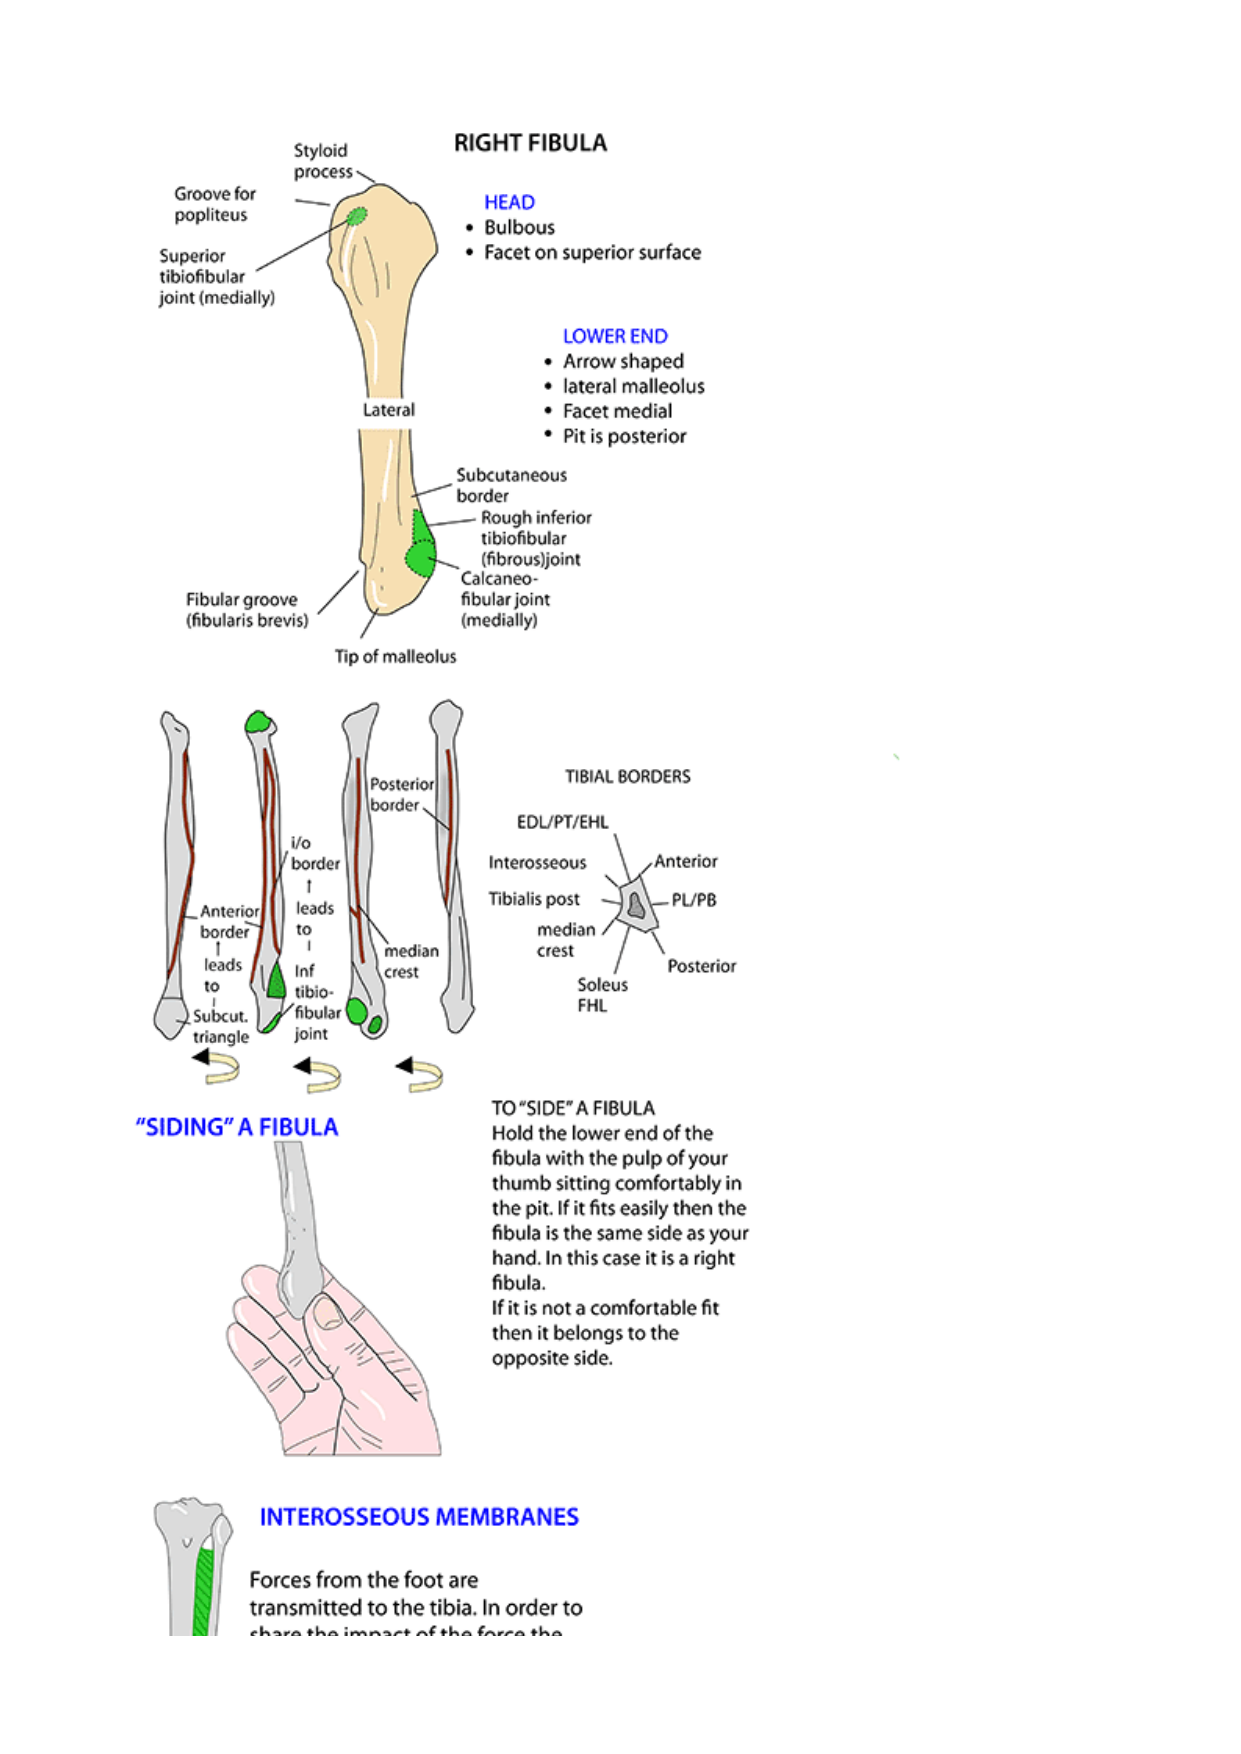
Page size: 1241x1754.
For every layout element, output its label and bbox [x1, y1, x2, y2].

picture [118, 118, 900, 1636]
